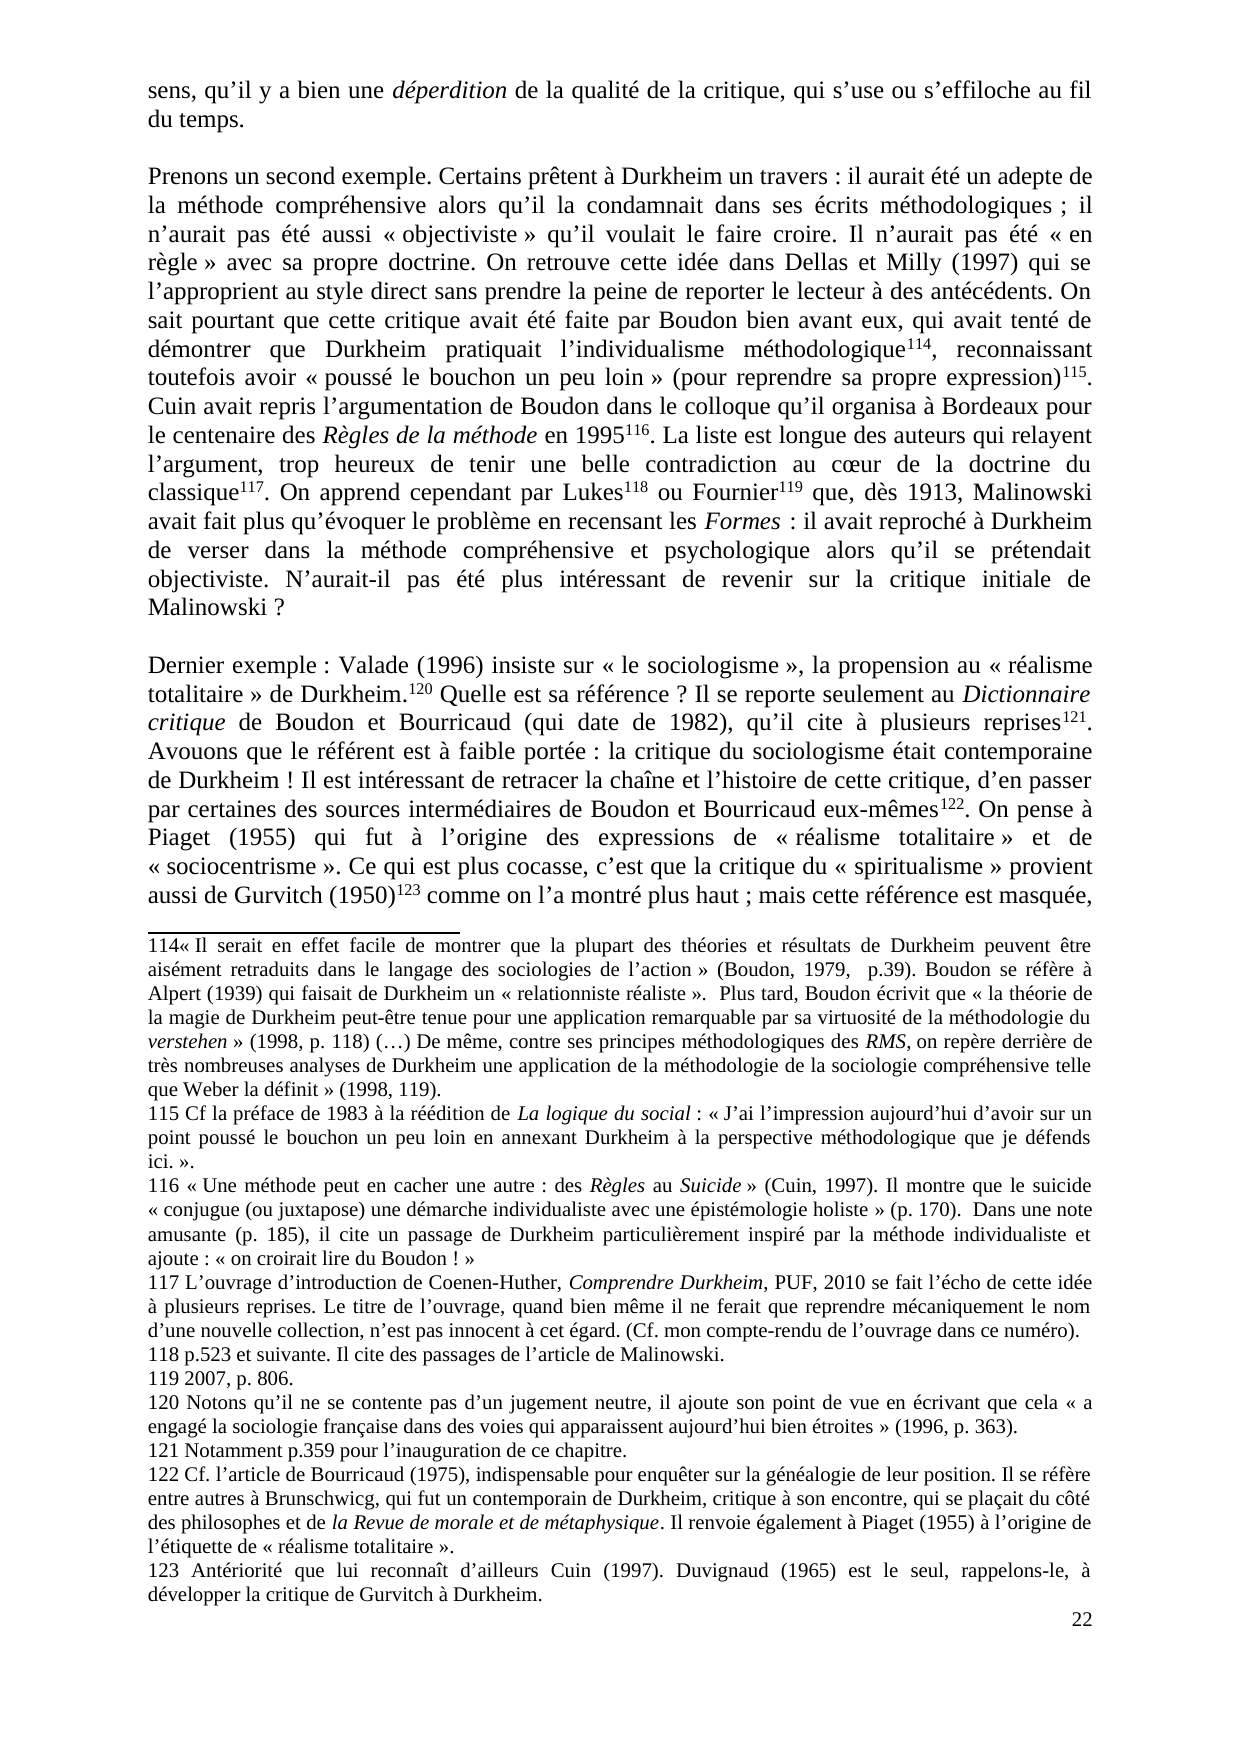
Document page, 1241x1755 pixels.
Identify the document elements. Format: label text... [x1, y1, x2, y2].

text « Une méthode peut en cacher une autre : des Règles au Suicide » (Cuin, 1997). Il montre que le suicide « conjugue (ou juxtapose) une démarche individualiste avec une épistémologie holiste » (p. 170). Dans une note amusante (p. 185), il cite un passage de Durkheim particulièrement inspiré par la méthode individualiste et ajoute : « on croirait lire du Boudon ! » [148, 1173, 1093, 1269]
text L’ouvrage d’introduction de Coenen-Huther, Comprendre Durkheim, PUF, 2010 se fait l’écho de cette idée à plusieurs reprises. Le titre de l’ouvrage, quand bien même il ne ferait que reprendre mécaniquement le nom d’une nouvelle collection, n’est pas innocent à cet égard. (Cf. mon compte-rendu de l’ouvrage dans ce numéro). [148, 1269, 1093, 1342]
text p.523 et suivante. Il cite des passages de l’article de Malinowski. [148, 1342, 1093, 1366]
text Prenons un second exemple. Certains prêtent à Durkheim un travers : il aurait été un adepte de la méthode compréhensive alors qu’il la condamnait dans ses écrits méthodologiques ; il n’aurait pas été aussi « objectiviste » qu’il voulait le faire croire. Il n’aurait pas été « en règle » avec sa propre doctrine. On retrouve cette idée dans Dellas et Milly (1997) qui se l’approprient au style direct sans prendre la peine de reporter le lecteur à des antécédents. On sait pourtant que cette critique avait été faite par Boudon bien avant eux, qui avait tenté de démontrer que Durkheim pratiquait l’individualisme méthodologique, reconnaissant toutefois avoir « poussé le bouchon un peu loin » (pour reprendre sa propre expression). Cuin avait repris l’argumentation de Boudon dans le colloque qu’il organisa à Bordeaux pour le centenaire des Règles de la méthode en 1995. La liste est longue des auteurs qui relayent l’argument, trop heureux de tenir une belle contradiction au cœur de la doctrine du classique. On apprend cependant par Lukes ou Fournier que, dès 1913, Malinowski avait fait plus qu’évoquer le problème en recensant les Formes : il avait reproché à Durkheim de verser dans la méthode compréhensive et psychologique alors qu’il se prétendait objectiviste. N’aurait-il pas été plus intéressant de revenir sur la critique initiale de Malinowski ? [148, 161, 1093, 621]
text « Il serait en effet facile de montrer que la plupart des théories et résultats de Durkheim peuvent être aisément retraduits dans le langage des sociologies de l’action » (Boudon, 1979, p.39). Boudon se réfère à Alpert (1939) qui faisait de Durkheim un « relationniste réaliste ». Plus tard, Boudon écrivit que « la théorie de la magie de Durkheim peut-être tenue pour une application remarquable par sa virtuosité de la méthodologie du verstehen » (1998, p. 118) (…) De même, contre ses principes méthodologiques des RMS, on repère derrière de très nombreuses analyses de Durkheim une application de la méthodologie de la sociologie compréhensive telle que Weber la définit » (1998, 119). [148, 933, 1093, 1101]
text sens, qu’il y a bien une déperdition de la qualité de la critique, qui s’use ou s’effiloche au fil du temps. [148, 75, 1093, 132]
text Notamment p.359 pour l’inauguration de ce chapitre. [148, 1438, 1093, 1462]
text Antériorité que lui reconnaît d’ailleurs Cuin (1997). Duvignaud (1965) est le seul, rappelons-le, à développer la critique de Gurvitch à Durkheim. [148, 1558, 1093, 1606]
text Cf la préface de 1983 à la réédition de La logique du social : « J’ai l’impression aujourd’hui d’avoir sur un point poussé le bouchon un peu loin en annexant Durkheim à la perspective méthodologique que je défends ici. ». [148, 1101, 1093, 1173]
text Cf. l’article de Bourricaud (1975), indispensable pour enquêter sur la généalogie de leur position. Il se réfère entre autres à Brunschwicg, qui fut un contemporain de Durkheim, critique à son encontre, qui se plaçait du côté des philosophes et de la Revue de morale et de métaphysique. Il renvoie également à Piaget (1955) à l’origine de l’étiquette de « réalisme totalitaire ». [148, 1462, 1093, 1558]
text 2007, p. 806. [148, 1366, 1093, 1390]
text Dernier exemple : Valade (1996) insiste sur « le sociologisme », la propension au « réalisme totalitaire » de Durkheim. Quelle est sa référence ? Il se reporte seulement au Dictionnaire critique de Boudon et Bourricaud (qui date de 1982), qu’il cite à plusieurs reprises. Avouons que le référent est à faible portée : la critique du sociologisme était contemporaine de Durkheim ! Il est intéressant de retracer la chaîne et l’histoire de cette critique, d’en passer par certaines des sources intermédiaires de Boudon et Bourricaud eux-mêmes. On pense à Piaget (1955) qui fut à l’origine des expressions de « réalisme totalitaire » et de « sociocentrisme ». Ce qui est plus cocasse, c’est que la critique du « spiritualisme » provient aussi de Gurvitch (1950) comme on l’a montré plus haut ; mais cette référence est masquée, [148, 650, 1093, 909]
text Notons qu’il ne se contente pas d’un jugement neutre, il ajoute son point de vue en écrivant que cela « a engagé la sociologie française dans des voies qui apparaissent aujourd’hui bien étroites » (1996, p. 363). [148, 1390, 1093, 1438]
